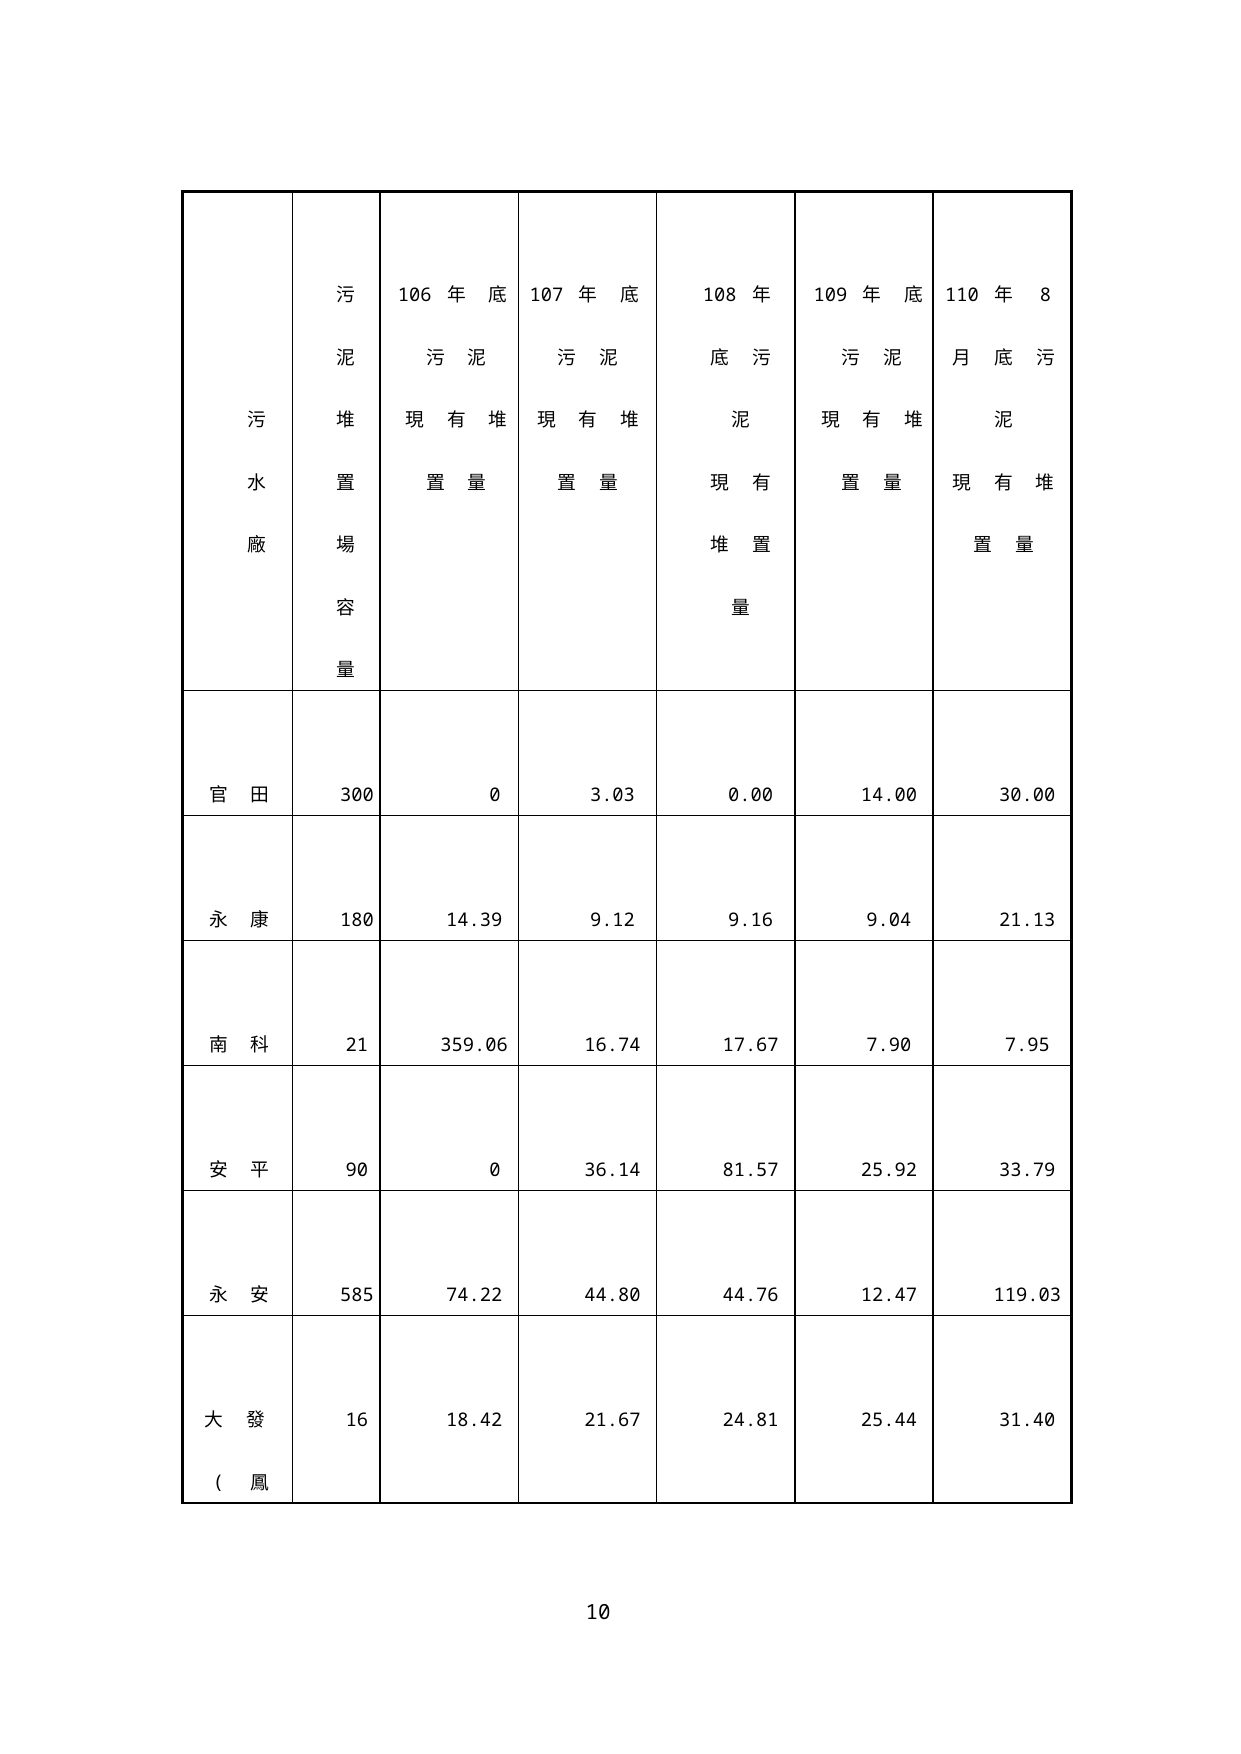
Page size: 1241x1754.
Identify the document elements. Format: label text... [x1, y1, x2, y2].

table_header 107年底污泥 現有堆置量 [519, 193, 656, 689]
table_cell 南科 [184, 941, 292, 1064]
table_cell 33.79 [934, 1066, 1070, 1189]
table_cell 25.92 [796, 1066, 932, 1189]
table_header 106年底污泥 現有堆置量 [381, 193, 518, 689]
table_cell 14.39 [381, 816, 518, 939]
table_cell 14.00 [796, 691, 932, 814]
table_cell 18.42 [381, 1316, 518, 1502]
table_cell 9.04 [796, 816, 932, 939]
table_cell 21.13 [934, 816, 1070, 939]
table_cell 9.16 [657, 816, 794, 939]
table_cell 44.80 [519, 1191, 656, 1314]
table_cell 12.47 [796, 1191, 932, 1314]
table_cell 0 [381, 691, 518, 814]
table_cell 永安 [184, 1191, 292, 1314]
table_cell 21 [293, 941, 379, 1064]
table_cell 81.57 [657, 1066, 794, 1189]
table_cell 3.03 [519, 691, 656, 814]
table_cell 90 [293, 1066, 379, 1189]
table_cell 180 [293, 816, 379, 939]
table_cell 永康 [184, 816, 292, 939]
table_cell 585 [293, 1191, 379, 1314]
table_cell 7.95 [934, 941, 1070, 1064]
table_header 108年底污泥 現有堆置量 [657, 193, 794, 689]
table_cell 安平 [184, 1066, 292, 1189]
table_cell 74.22 [381, 1191, 518, 1314]
table_cell 官田 [184, 691, 292, 814]
table_cell 16.74 [519, 941, 656, 1064]
table_header 污泥堆置場容量 [293, 193, 379, 689]
table_cell 9.12 [519, 816, 656, 939]
table_cell 300 [293, 691, 379, 814]
table_header 污水廠 [184, 193, 292, 689]
table_cell 0 [381, 1066, 518, 1189]
table_cell 44.76 [657, 1191, 794, 1314]
table_cell 17.67 [657, 941, 794, 1064]
table_cell 16 [293, 1316, 379, 1502]
table_cell 36.14 [519, 1066, 656, 1189]
table_cell 30.00 [934, 691, 1070, 814]
table_cell 25.44 [796, 1316, 932, 1502]
table_header 109年底污泥 現有堆置量 [796, 193, 932, 689]
table_cell 31.40 [934, 1316, 1070, 1502]
table_cell 7.90 [796, 941, 932, 1064]
table_cell 21.67 [519, 1316, 656, 1502]
table_cell 24.81 [657, 1316, 794, 1502]
table_cell 0.00 [657, 691, 794, 814]
table_cell 大發(鳳 [184, 1316, 292, 1502]
table_cell 359.06 [381, 941, 518, 1064]
table_cell 119.03 [934, 1191, 1070, 1314]
table_header 110年8月底污泥 現有堆置量 [934, 193, 1070, 689]
